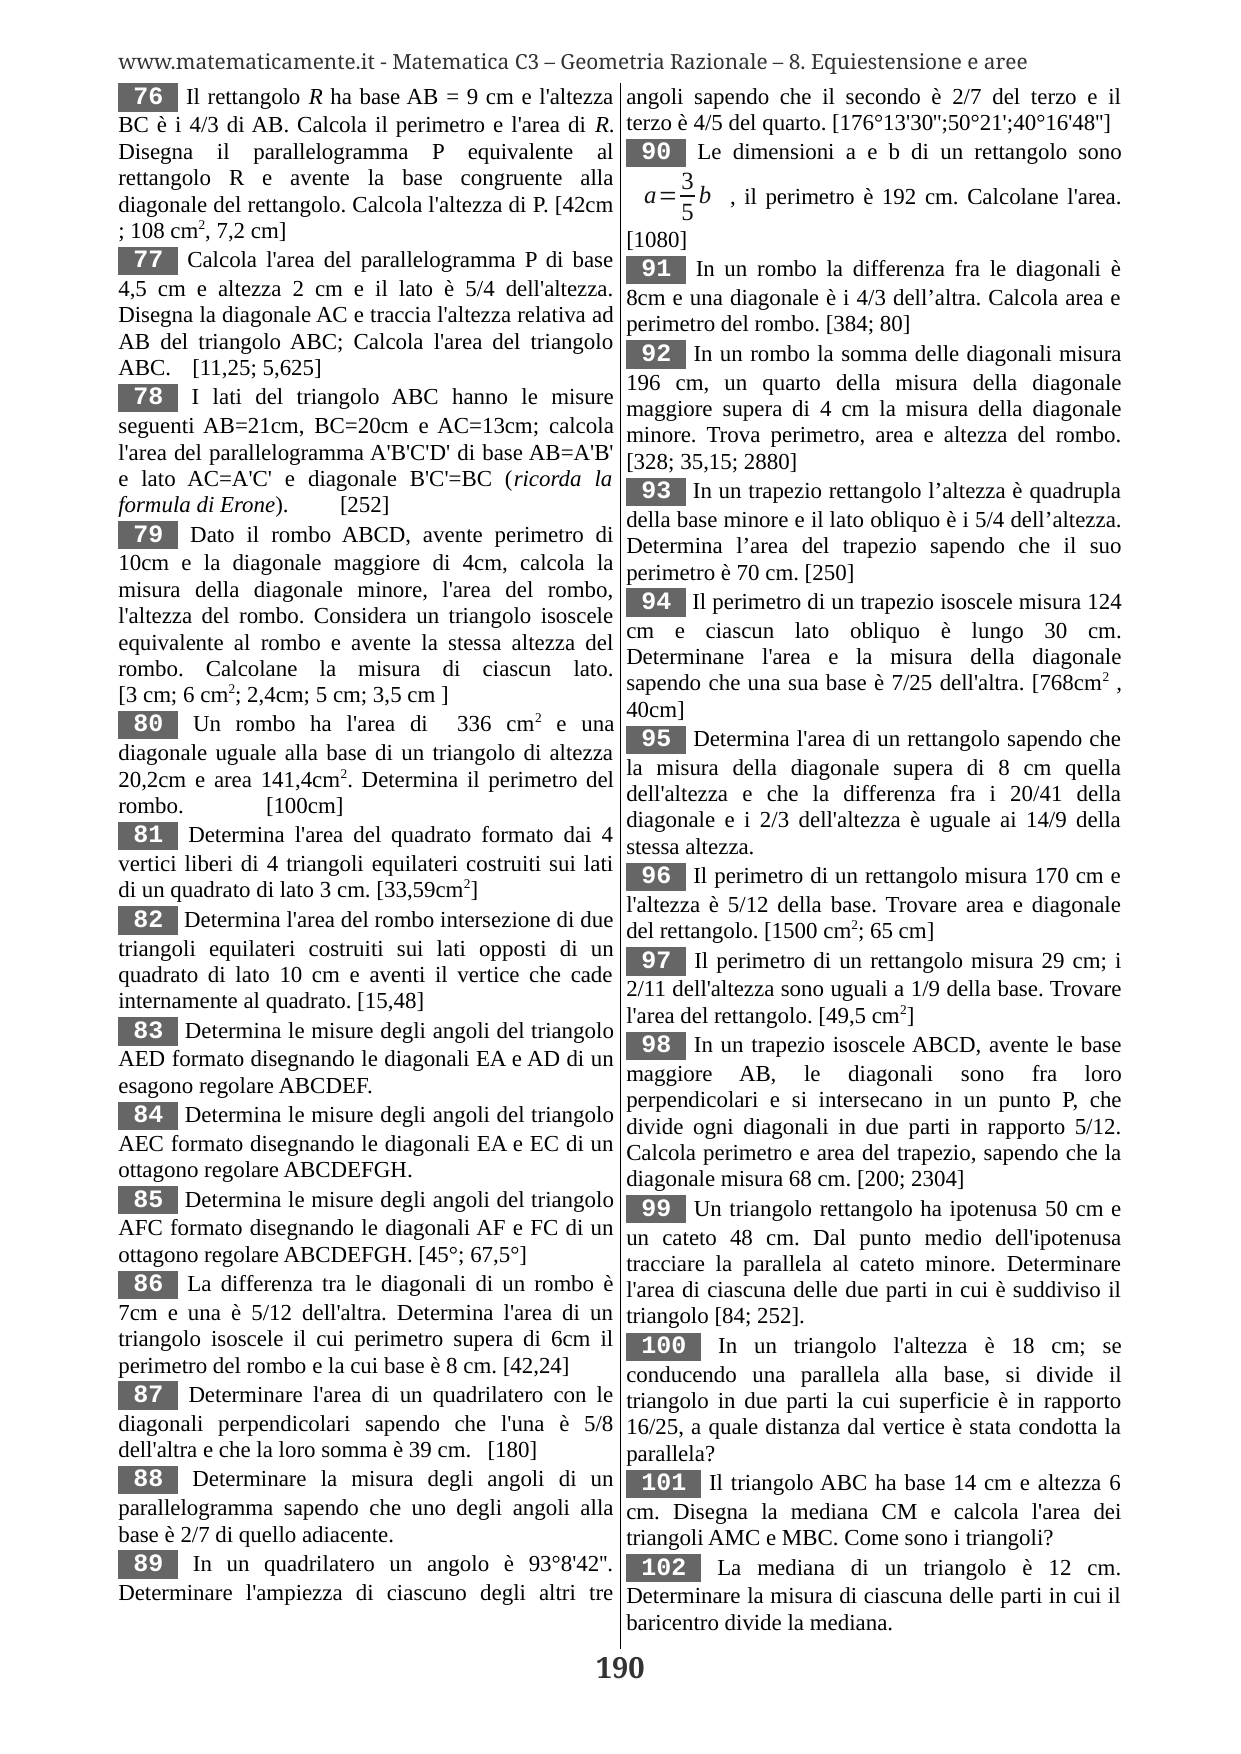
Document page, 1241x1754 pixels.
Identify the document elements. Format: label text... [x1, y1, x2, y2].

list Il perimetro di un rettangolo misura 170 cm e l'altezza è 5/12 della base. Trovare area e diagonale del rettangolo. [1500 cm2; 65 cm] [626, 862, 1122, 944]
list La mediana di un triangolo è 12 cm. Determinare la misura di ciascuna delle parti in cui il baricentro divide la mediana. [626, 1553, 1122, 1635]
list Determina le misure degli angoli del triangolo AFC formato disegnando le diagonali AF e FC di un ottagono regolare ABCDEFGH. [45°; 67,5°] [118, 1186, 614, 1267]
list Il triangolo ABC ha base 14 cm e altezza 6 cm. Disegna la mediana CM e calcola l'area dei triangoli AMC e MBC. Come sono i triangoli? [626, 1469, 1122, 1551]
list Le dimensioni a e b di un rettangolo sono , il perimetro è 192 cm. Calcolane l'area. [1080] [626, 138, 1122, 252]
list Determina l'area di un rettangolo sapendo che la misura della diagonale supera di 8 cm quella dell'altezza e che la differenza fra i 20/41 della diagonale e i 2/3 dell'altezza è uguale ai 14/9 della stessa altezza. [626, 725, 1122, 859]
list Determinare la misura degli angoli di un parallelogramma sapendo che uno degli angoli alla base è 2/7 di quello adiacente. [118, 1465, 614, 1547]
list I lati del triangolo ABC hanno le misure seguenti AB=21cm, BC=20cm e AC=13cm; calcola l'area del parallelogramma A'B'C'D' di base AB=A'B' e lato AC=A'C' e diagonale B'C'=BC (ricorda la formula di Erone). [252] [118, 383, 614, 518]
list Dato il rombo ABCD, avente perimetro di 10cm e la diagonale maggiore di 4cm, calcola la misura della diagonale minore, l'area del rombo, l'altezza del rombo. Considera un triangolo isoscele equivalente al rombo e avente la stessa altezza del rombo. Calcolane la misura di ciascun lato. [3 cm; 6 cm2; 2,4cm; 5 cm; 3,5 cm ] [118, 521, 614, 708]
list Un triangolo rettangolo ha ipotenusa 50 cm e un cateto 48 cm. Dal punto medio dell'ipotenusa tracciare la parallela al cateto minore. Determinare l'area di ciascuna delle due parti in cui è suddiviso il triangolo [84; 252]. [626, 1195, 1122, 1329]
list Calcola l'area del parallelogramma P di base 4,5 cm e altezza 2 cm e il lato è 5/4 dell'altezza. Disegna la diagonale AC e traccia l'altezza relativa ad AB del triangolo ABC; Calcola l'area del triangolo ABC. [11,25; 5,625] [118, 246, 614, 381]
list In un trapezio isoscele ABCD, avente le base maggiore AB, le diagonali sono fra loro perpendicolari e si intersecano in un punto P, che divide ogni diagonali in due parti in rapporto 5/12. Calcola perimetro e area del trapezio, sapendo che la diagonale misura 68 cm. [200; 2304] [626, 1031, 1122, 1192]
list Un rombo ha l'area di 336 cm2 e una diagonale uguale alla base di un triangolo di altezza 20,2cm e area 141,4cm2. Determina il perimetro del rombo. [100cm] [118, 711, 614, 818]
list Determina l'area del rombo intersezione di due triangoli equilateri costruiti sui lati opposti di un quadrato di lato 10 cm e aventi il vertice che cade internamente al quadrato. [15,48] [118, 906, 614, 1014]
list Determina le misure degli angoli del triangolo AEC formato disegnando le diagonali EA e EC di un ottagono regolare ABCDEFGH. [118, 1101, 614, 1183]
list Il perimetro di un trapezio isoscele misura 124 cm e ciascun lato obliquo è lungo 30 cm. Determinane l'area e la misura della diagonale sapendo che una sua base è 7/25 dell'altra. [768cm2 , 40cm] [626, 588, 1122, 722]
list In un trapezio rettangolo l’altezza è quadrupla della base minore e il lato obliquo è i 5/4 dell’altezza. Determina l’area del trapezio sapendo che il suo perimetro è 70 cm. [250] [626, 477, 1122, 585]
list La differenza tra le diagonali di un rombo è 7cm e una è 5/12 dell'altra. Determina l'area di un triangolo isoscele il cui perimetro supera di 6cm il perimetro del rombo e la cui base è 8 cm. [42,24] [118, 1270, 614, 1378]
list Il perimetro di un rettangolo misura 29 cm; i 2/11 dell'altezza sono uguali a 1/9 della base. Trovare l'area del rettangolo. [49,5 cm2] [626, 947, 1122, 1028]
list Determina le misure degli angoli del triangolo AED formato disegnando le diagonali EA e AD di un esagono regolare ABCDEF. [118, 1017, 614, 1098]
list Il rettangolo R ha base AB = 9 cm e l'altezza BC è i 4/3 di AB. Calcola il perimetro e l'area di R. Disegna il parallelogramma P equivalente al rettangolo R e avente la base congruente alla diagonale del rettangolo. Calcola l'altezza di P. [42cm ; 108 cm2, 7,2 cm] [118, 83, 614, 243]
list In un rombo la differenza fra le diagonali è 8cm e una diagonale è i 4/3 dell’altra. Calcola area e perimetro del rombo. [384; 80] [626, 255, 1122, 337]
list In un quadrilatero un angolo è 93°8'42''. Determinare l'ampiezza di ciascuno degli altri tre [118, 1550, 614, 1605]
list Determina l'area del quadrato formato dai 4 vertici liberi di 4 triangoli equilateri costruiti sui lati di un quadrato di lato 3 cm. [33,59cm2] [118, 821, 614, 903]
list In un rombo la somma delle diagonali misura 196 cm, un quarto della misura della diagonale maggiore supera di 4 cm la misura della diagonale minore. Trova perimetro, area e altezza del rombo. [328; 35,15; 2880] [626, 340, 1122, 474]
list In un triangolo l'altezza è 18 cm; se conducendo una parallela alla base, si divide il triangolo in due parti la cui superficie è in rapporto 16/25, a quale distanza dal vertice è stata condotta la parallela? [626, 1332, 1122, 1466]
list Determinare l'area di un quadrilatero con le diagonali perpendicolari sapendo che l'una è 5/8 dell'altra e che la loro somma è 39 cm. [180] [118, 1381, 614, 1462]
list angoli sapendo che il secondo è 2/7 del terzo e il terzo è 4/5 del quarto. [176°13'30'';50°21';40°16'48''] [626, 83, 1122, 135]
